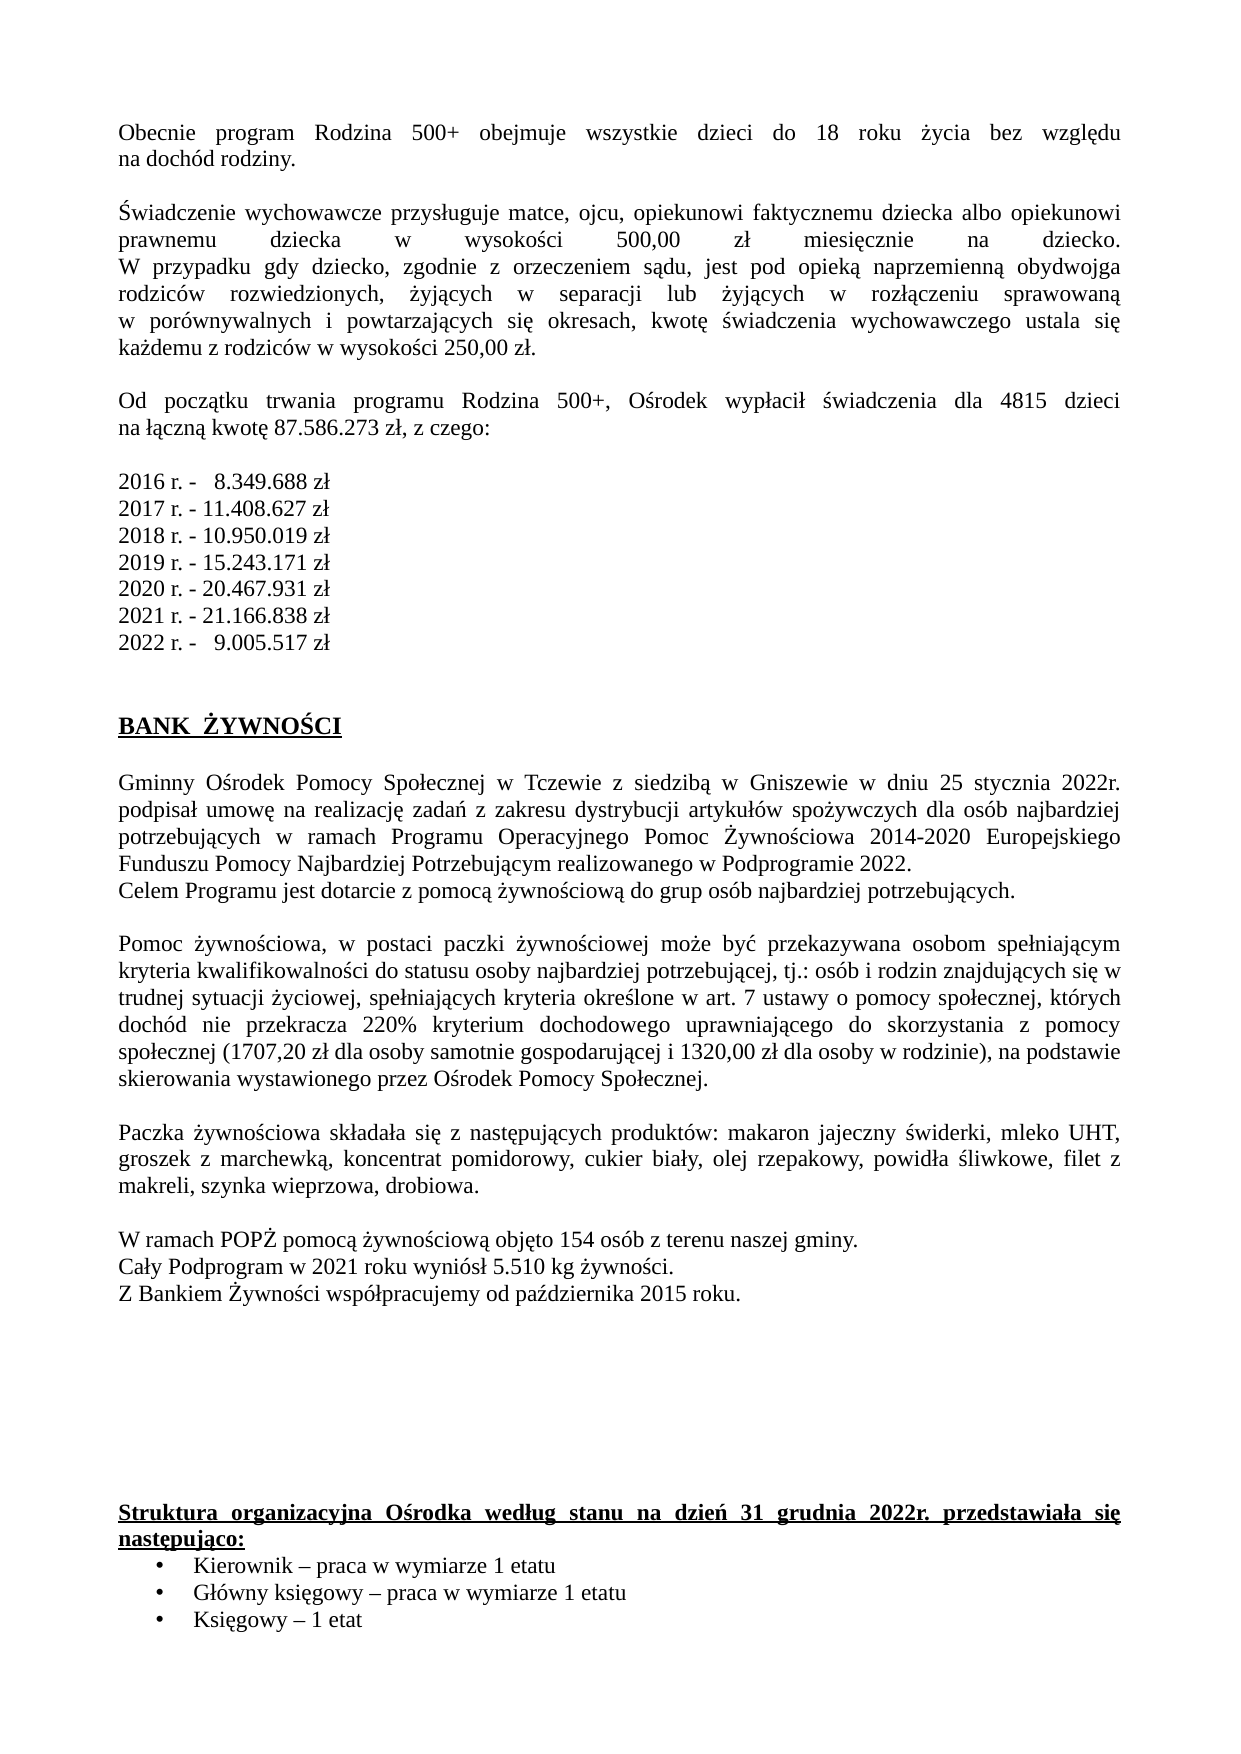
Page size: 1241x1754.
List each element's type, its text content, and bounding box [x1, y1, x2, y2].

list Główny księgowy – praca w wymiarze 1 etatu [156, 1579, 1122, 1606]
text Z Bankiem Żywności współpracujemy od października 2015 roku. [118, 1279, 1122, 1306]
text Obecnie program Rodzina 500+ obejmuje wszystkie dzieci do 18 roku życia bez względu na dochód rodziny. [118, 118, 1122, 172]
text 2022 r. - 9.005.517 zł [118, 629, 1122, 656]
text 2017 r. - 11.408.627 zł [118, 494, 1122, 521]
text Cały Podprogram w 2021 roku wyniósł 5.510 kg żywności. [118, 1252, 1122, 1279]
text Świadczenie wychowawcze przysługuje matce, ojcu, opiekunowi faktycznemu dziecka albo opiekunowi prawnemu dziecka w wysokości 500,00 zł miesięcznie na dziecko. W przypadku gdy dziecko, zgodnie z orzeczeniem sądu, jest pod opieką naprzemienną obydwojga rodziców rozwiedzionych, żyjących w separacji lub żyjących w rozłączeniu sprawowaną w porównywalnych i powtarzających się okresach, kwotę świadczenia wychowawczego ustala się każdemu z rodziców w wysokości 250,00 zł. [118, 199, 1122, 360]
text Gminny Ośrodek Pomocy Społecznej w Tczewie z siedzibą w Gniszewie w dniu 25 stycznia 2022r. podpisał umowę na realizację zadań z zakresu dystrybucji artykułów spożywczych dla osób najbardziej potrzebujących w ramach Programu Operacyjnego Pomoc Żywnościowa 2014-2020 Europejskiego Funduszu Pomocy Najbardziej Potrzebującym realizowanego w Podprogramie 2022. [118, 769, 1122, 876]
text Paczka żywnościowa składała się z następujących produktów: makaron jajeczny świderki, mleko UHT, groszek z marchewką, koncentrat pomidorowy, cukier biały, olej rzepakowy, powidła śliwkowe, filet z makreli, szynka wieprzowa, drobiowa. [118, 1118, 1122, 1199]
list Kierownik – praca w wymiarze 1 etatu [156, 1552, 1122, 1579]
text BANK ŻYWNOŚCI [118, 711, 1122, 740]
text Od początku trwania programu Rodzina 500+, Ośrodek wypłacił świadczenia dla 4815 dzieci na łączną kwotę 87.586.273 zł, z czego: [118, 387, 1122, 441]
text Celem Programu jest dotarcie z pomocą żywnościową do grup osób najbardziej potrzebujących. [118, 876, 1122, 903]
text 2020 r. - 20.467.931 zł [118, 575, 1122, 602]
text 2019 r. - 15.243.171 zł [118, 548, 1122, 575]
text Pomoc żywnościowa, w postaci paczki żywnościowej może być przekazywana osobom spełniającym kryteria kwalifikowalności do statusu osoby najbardziej potrzebującej, tj.: osób i rodzin znajdujących się w trudnej sytuacji życiowej, spełniających kryteria określone w art. 7 ustawy o pomocy społecznej, których dochód nie przekracza 220% kryterium dochodowego uprawniającego do skorzystania z pomocy społecznej (1707,20 zł dla osoby samotnie gospodarującej i 1320,00 zł dla osoby w rodzinie), na podstawie skierowania wystawionego przez Ośrodek Pomocy Społecznej. [118, 930, 1122, 1091]
list Księgowy – 1 etat [156, 1606, 1122, 1633]
text W ramach POPŻ pomocą żywnościową objęto 154 osób z terenu naszej gminy. [118, 1226, 1122, 1252]
text 2021 r. - 21.166.838 zł [118, 602, 1122, 629]
text 2018 r. - 10.950.019 zł [118, 521, 1122, 548]
text 2016 r. - 8.349.688 zł [118, 467, 1122, 494]
text Struktura organizacyjna Ośrodka według stanu na dzień 31 grudnia 2022r. przedstawiała się następująco: [118, 1498, 1122, 1552]
